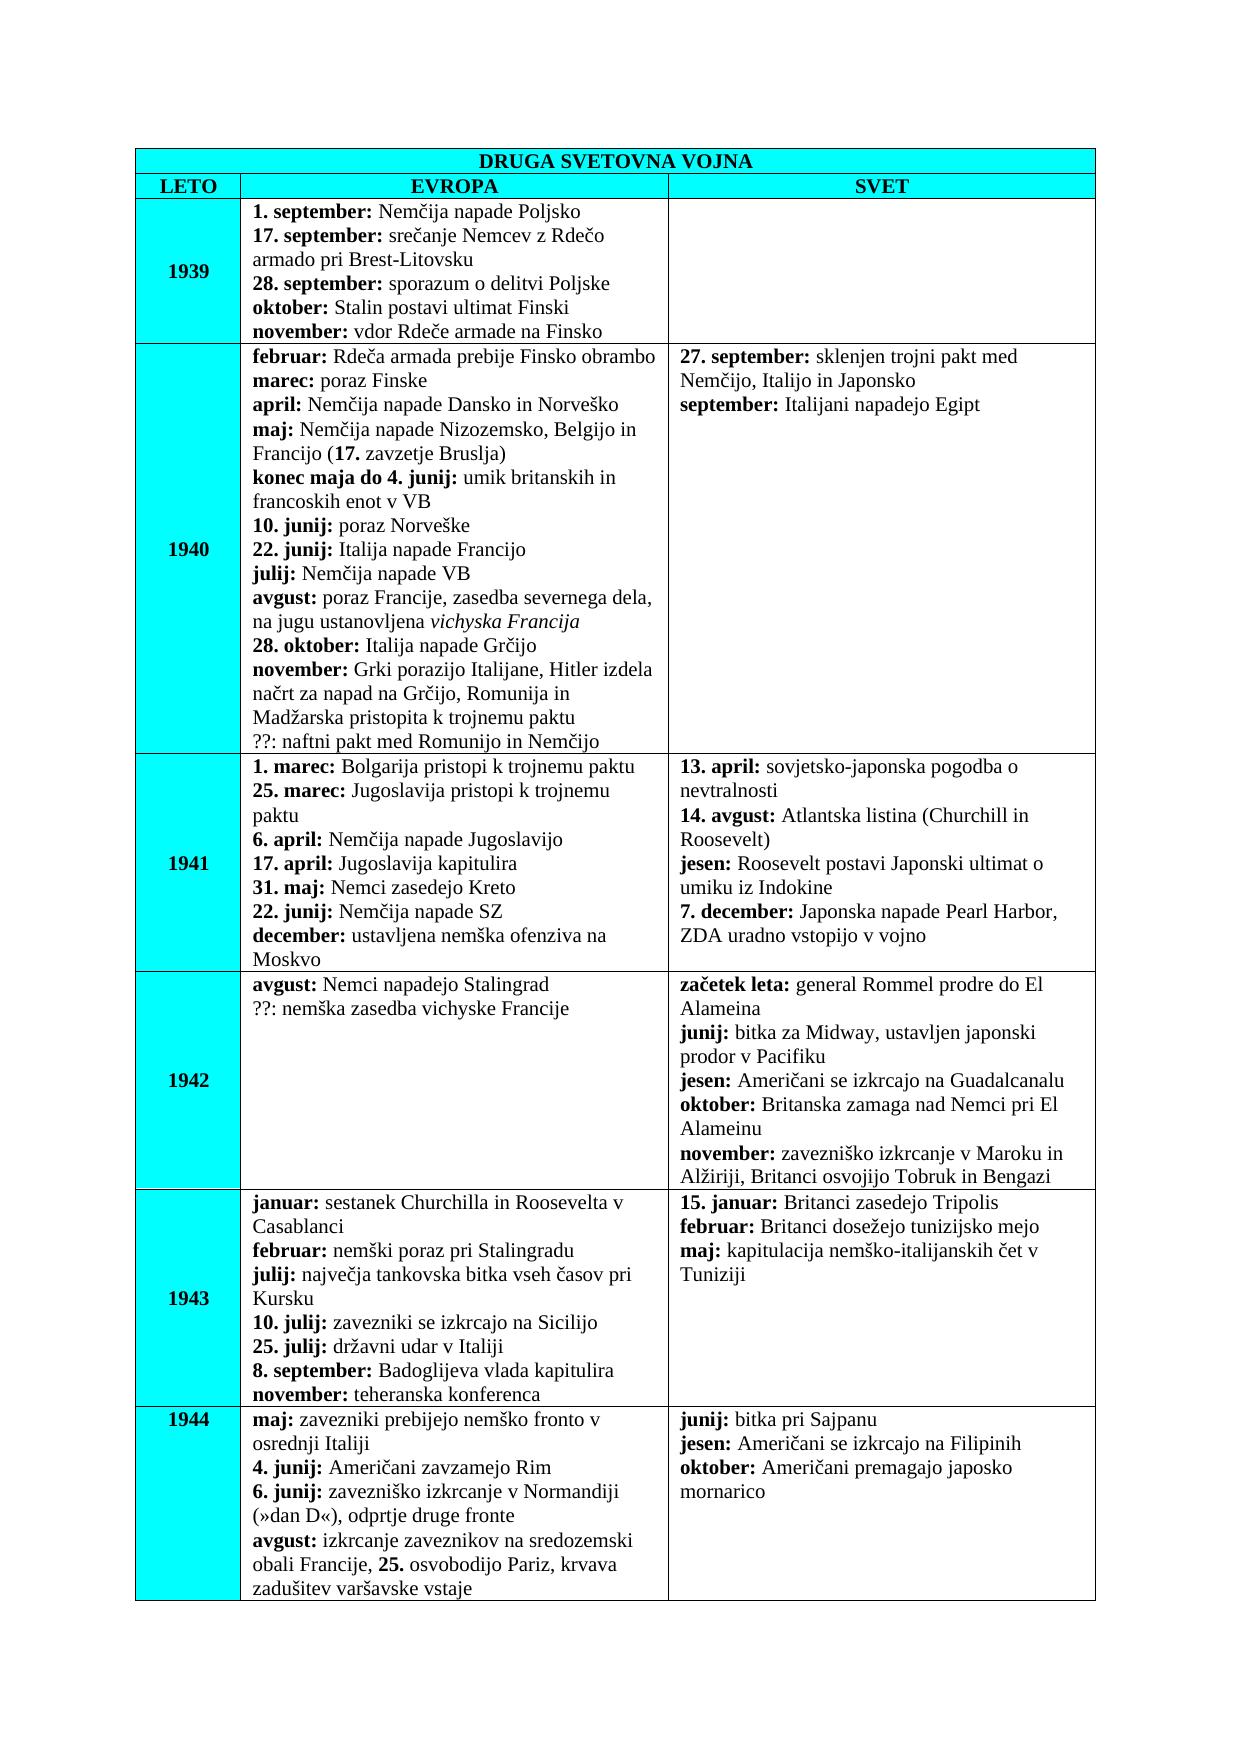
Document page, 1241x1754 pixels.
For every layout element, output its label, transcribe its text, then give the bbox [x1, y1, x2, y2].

table_header DRUGA SVETOVNA VOJNA [136, 149, 1095, 173]
table_cell februar: Rdeča armada prebije Finsko obrambo marec: poraz Finske april: Nemčija napade Dansko in Norveško maj: Nemčija napade Nizozemsko, Belgijo in Francijo (17. zavzetje Bruslja) konec maja do 4. junij: umik britanskih in francoskih enot v VB 10. junij: poraz Norveške 22. junij: Italija napade Francijo julij: Nemčija napade VB avgust: poraz Francije, zasedba severnega dela, na jugu ustanovljena vichyska Francija 28. oktober: Italija napade Grčijo november: Grki porazijo Italijane, Hitler izdela načrt za napad na Grčijo, Romunija in Madžarska pristopita k trojnemu paktu ??: naftni pakt med Romunijo in Nemčijo [241, 344, 668, 753]
table_cell 13. april: sovjetsko-japonska pogodba o nevtralnosti 14. avgust: Atlantska listina (Churchill in Roosevelt) jesen: Roosevelt postavi Japonski ultimat o umiku iz Indokine 7. december: Japonska napade Pearl Harbor, ZDA uradno vstopijo v vojno [669, 754, 1095, 971]
table_cell 15. januar: Britanci zasedejo Tripolis februar: Britanci dosežejo tunizijsko mejo maj: kapitulacija nemško-italijanskih čet v Tuniziji [669, 1190, 1095, 1406]
table_cell LETO [136, 174, 240, 198]
table_cell SVET [669, 174, 1095, 198]
table_cell avgust: Nemci napadejo Stalingrad ??: nemška zasedba vichyske Francije [241, 972, 668, 1188]
table_cell EVROPA [241, 174, 668, 198]
table_cell 1942 [136, 972, 240, 1188]
table_cell 1941 [136, 754, 240, 971]
table_cell 1939 [136, 199, 240, 343]
table_cell 1. marec: Bolgarija pristopi k trojnemu paktu 25. marec: Jugoslavija pristopi k trojnemu paktu 6. april: Nemčija napade Jugoslavijo 17. april: Jugoslavija kapitulira 31. maj: Nemci zasedejo Kreto 22. junij: Nemčija napade SZ december: ustavljena nemška ofenziva na Moskvo [241, 754, 668, 971]
table_cell 1940 [136, 344, 240, 753]
table_cell 1944 [136, 1407, 240, 1600]
table_cell začetek leta: general Rommel prodre do El Alameina junij: bitka za Midway, ustavljen japonski prodor v Pacifiku jesen: Američani se izkrcajo na Guadalcanalu oktober: Britanska zamaga nad Nemci pri El Alameinu november: zavezniško izkrcanje v Maroku in Alžiriji, Britanci osvojijo Tobruk in Bengazi [669, 972, 1095, 1188]
table_cell 1. september: Nemčija napade Poljsko 17. september: srečanje Nemcev z Rdečo armado pri Brest-Litovsku 28. september: sporazum o delitvi Poljske oktober: Stalin postavi ultimat Finski november: vdor Rdeče armade na Finsko [241, 199, 668, 343]
table_cell januar: sestanek Churchilla in Roosevelta v Casablanci februar: nemški poraz pri Stalingradu julij: največja tankovska bitka vseh časov pri Kursku 10. julij: zavezniki se izkrcajo na Sicilijo 25. julij: državni udar v Italiji 8. september: Badoglijeva vlada kapitulira november: teheranska konferenca [241, 1190, 668, 1406]
table_cell [669, 199, 1095, 343]
table_cell 1943 [136, 1190, 240, 1406]
table_cell junij: bitka pri Sajpanu jesen: Američani se izkrcajo na Filipinih oktober: Američani premagajo japosko mornarico [669, 1407, 1095, 1600]
table_cell 27. september: sklenjen trojni pakt med Nemčijo, Italijo in Japonsko september: Italijani napadejo Egipt [669, 344, 1095, 753]
table_cell maj: zavezniki prebijejo nemško fronto v osrednji Italiji 4. junij: Američani zavzamejo Rim 6. junij: zavezniško izkrcanje v Normandiji (»dan D«), odprtje druge fronte avgust: izkrcanje zaveznikov na sredozemski obali Francije, 25. osvobodijo Pariz, krvava zadušitev varšavske vstaje [241, 1407, 668, 1600]
